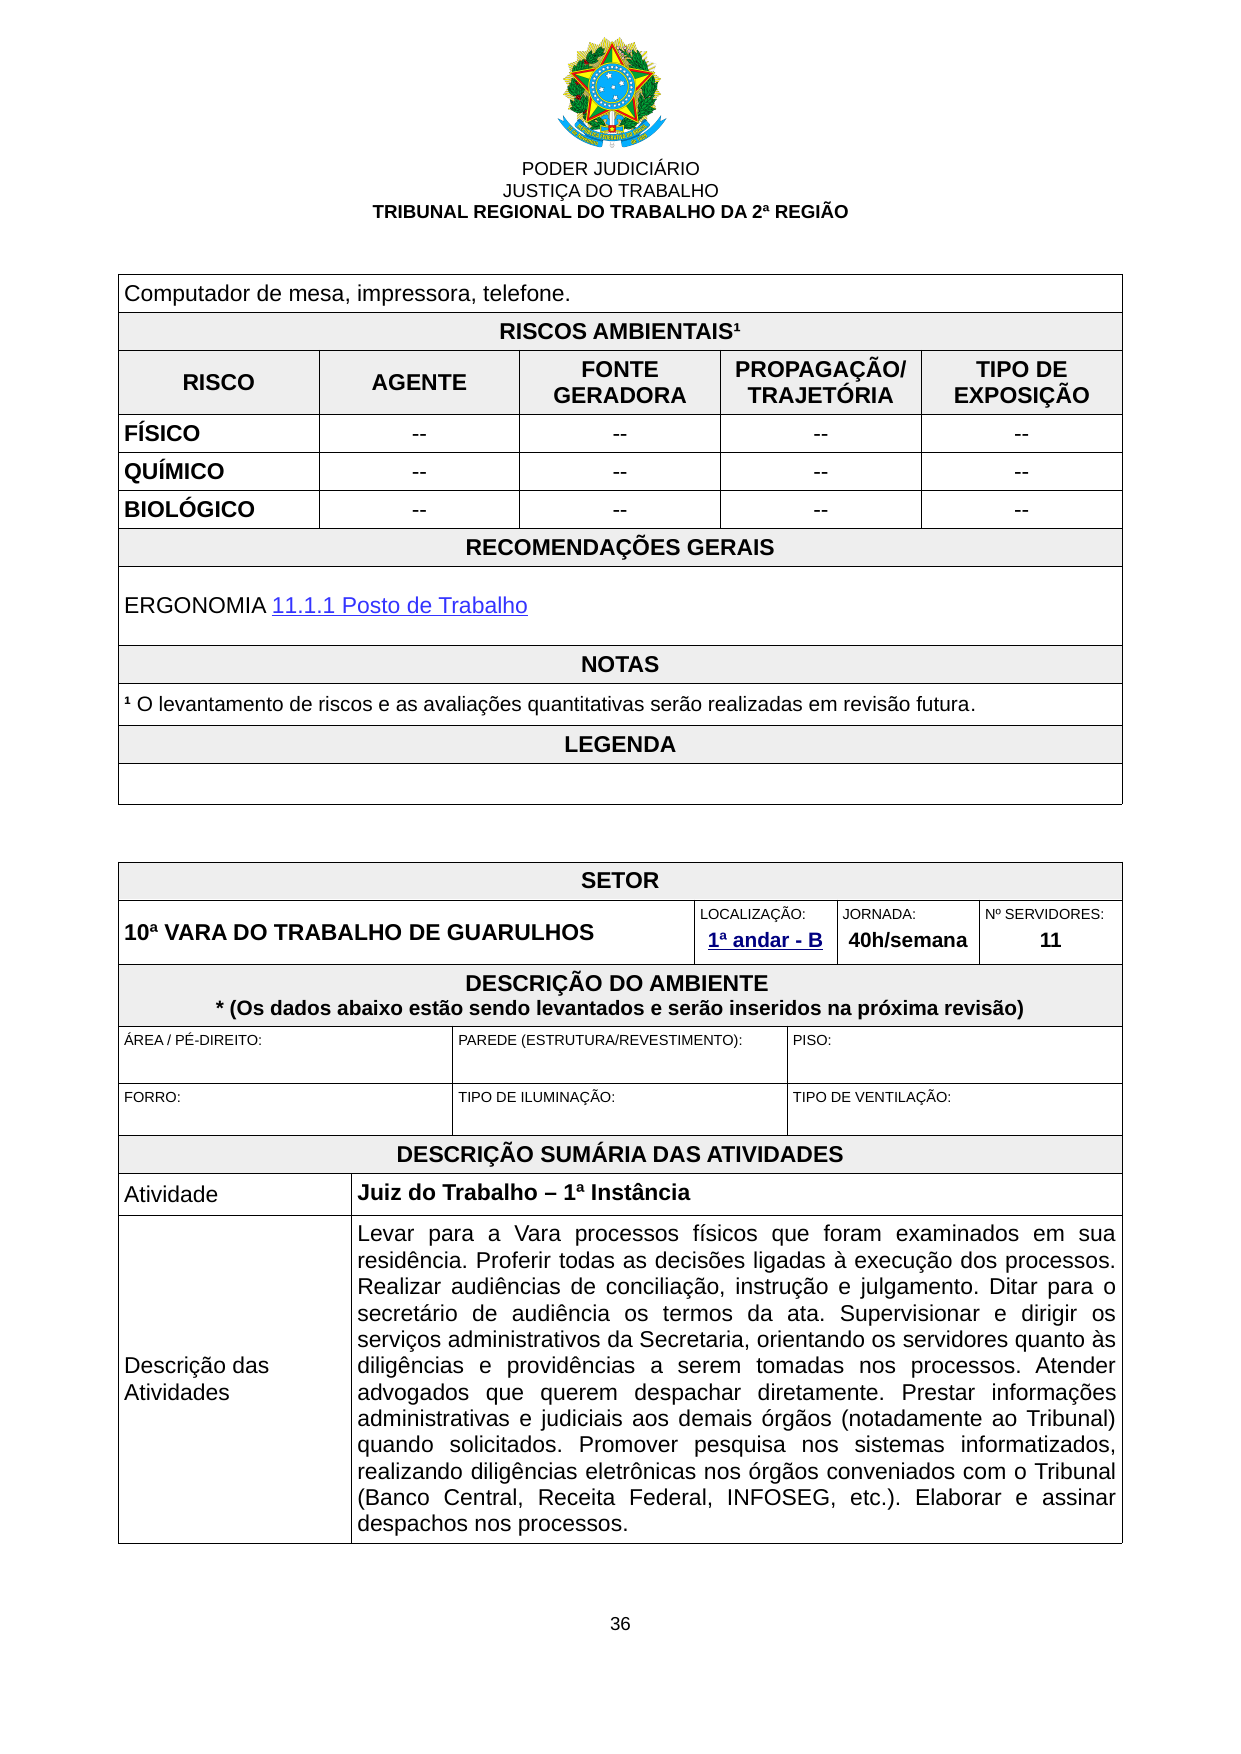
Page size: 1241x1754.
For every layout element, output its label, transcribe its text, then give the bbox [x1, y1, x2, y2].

table_cell TIPO DE EXPOSIÇÃO [922, 351, 1122, 414]
table_cell AGENTE [320, 351, 519, 414]
table_cell -- [520, 453, 720, 490]
table_cell [119, 764, 1122, 804]
table_cell TIPO DE VENTILAÇÃO: [788, 1084, 1122, 1135]
table_cell LOCALIZAÇÃO: 1ª andar - B [695, 901, 837, 964]
table_cell -- [922, 491, 1122, 528]
table_cell -- [721, 453, 921, 490]
table_cell BIOLÓGICO [119, 491, 319, 528]
table_cell FONTE GERADORA [520, 351, 720, 414]
table_cell QUÍMICO [119, 453, 319, 490]
table_cell Computador de mesa, impressora, telefone. [119, 275, 1122, 312]
table_cell TIPO DE ILUMINAÇÃO: [453, 1084, 787, 1135]
table_cell -- [721, 415, 921, 452]
table_cell PAREDE (ESTRUTURA/REVESTIMENTO): [453, 1027, 787, 1083]
table_cell RISCOS AMBIENTAIS¹ [119, 313, 1122, 350]
table_cell Descrição das Atividades [119, 1216, 351, 1542]
table_cell -- [922, 415, 1122, 452]
table_cell -- [320, 491, 519, 528]
table_cell Levar para a Vara processos físicos que foram examinados em sua residência. Proferir todas as decisões ligadas à execução dos processos. Realizar audiências de conciliação, instrução e julgamento. Ditar para o secretário de audiência os termos da ata. Supervisionar e dirigir os serviços administrativos da Secretaria, orientando os servidores quanto às diligências e providências a serem tomadas nos processos. Atender advogados que querem despachar diretamente. Prestar informações administrativas e judiciais aos demais órgãos (notadamente ao Tribunal) quando solicitados. Promover pesquisa nos sistemas informatizados, realizando diligências eletrônicas nos órgãos conveniados com o Tribunal (Banco Central, Receita Federal, INFOSEG, etc.). Elaborar e assinar despachos nos processos. [352, 1216, 1122, 1542]
table_cell Nº SERVIDORES: 11 [980, 901, 1122, 964]
table_cell DESCRIÇÃO SUMÁRIA DAS ATIVIDADES [119, 1136, 1122, 1173]
table_cell RECOMENDAÇÕES GERAIS [119, 529, 1122, 566]
table_cell -- [721, 491, 921, 528]
table_cell PISO: [788, 1027, 1122, 1083]
table_cell Atividade [119, 1174, 351, 1214]
table_cell Juiz do Trabalho – 1ª Instância [352, 1174, 1122, 1214]
table_cell RISCO [119, 351, 319, 414]
table_cell LEGENDA [119, 726, 1122, 763]
table_cell -- [320, 415, 519, 452]
table_cell DESCRIÇÃO DO AMBIENTE * (Os dados abaixo estão sendo levantados e serão inseridos na próxima revisão) [119, 965, 1122, 1026]
table_cell ¹ O levantamento de riscos e as avaliações quantitativas serão realizadas em revisão futura. [119, 684, 1122, 725]
table_cell -- [520, 415, 720, 452]
table_cell FÍSICO [119, 415, 319, 452]
table_cell PROPAGAÇÃO/ TRAJETÓRIA [721, 351, 921, 414]
table_cell -- [320, 453, 519, 490]
table_cell -- [520, 491, 720, 528]
table_cell -- [922, 453, 1122, 490]
table_cell JORNADA: 40h/semana [838, 901, 979, 964]
table_cell 10ª VARA DO TRABALHO DE GUARULHOS [119, 901, 694, 964]
table_cell ÁREA / PÉ-DIREITO: [119, 1027, 452, 1083]
table_cell NOTAS [119, 646, 1122, 683]
table_header SETOR [119, 863, 1122, 899]
table_cell FORRO: [119, 1084, 452, 1135]
table_cell ERGONOMIA 11.1.1 Posto de Trabalho [119, 567, 1122, 645]
